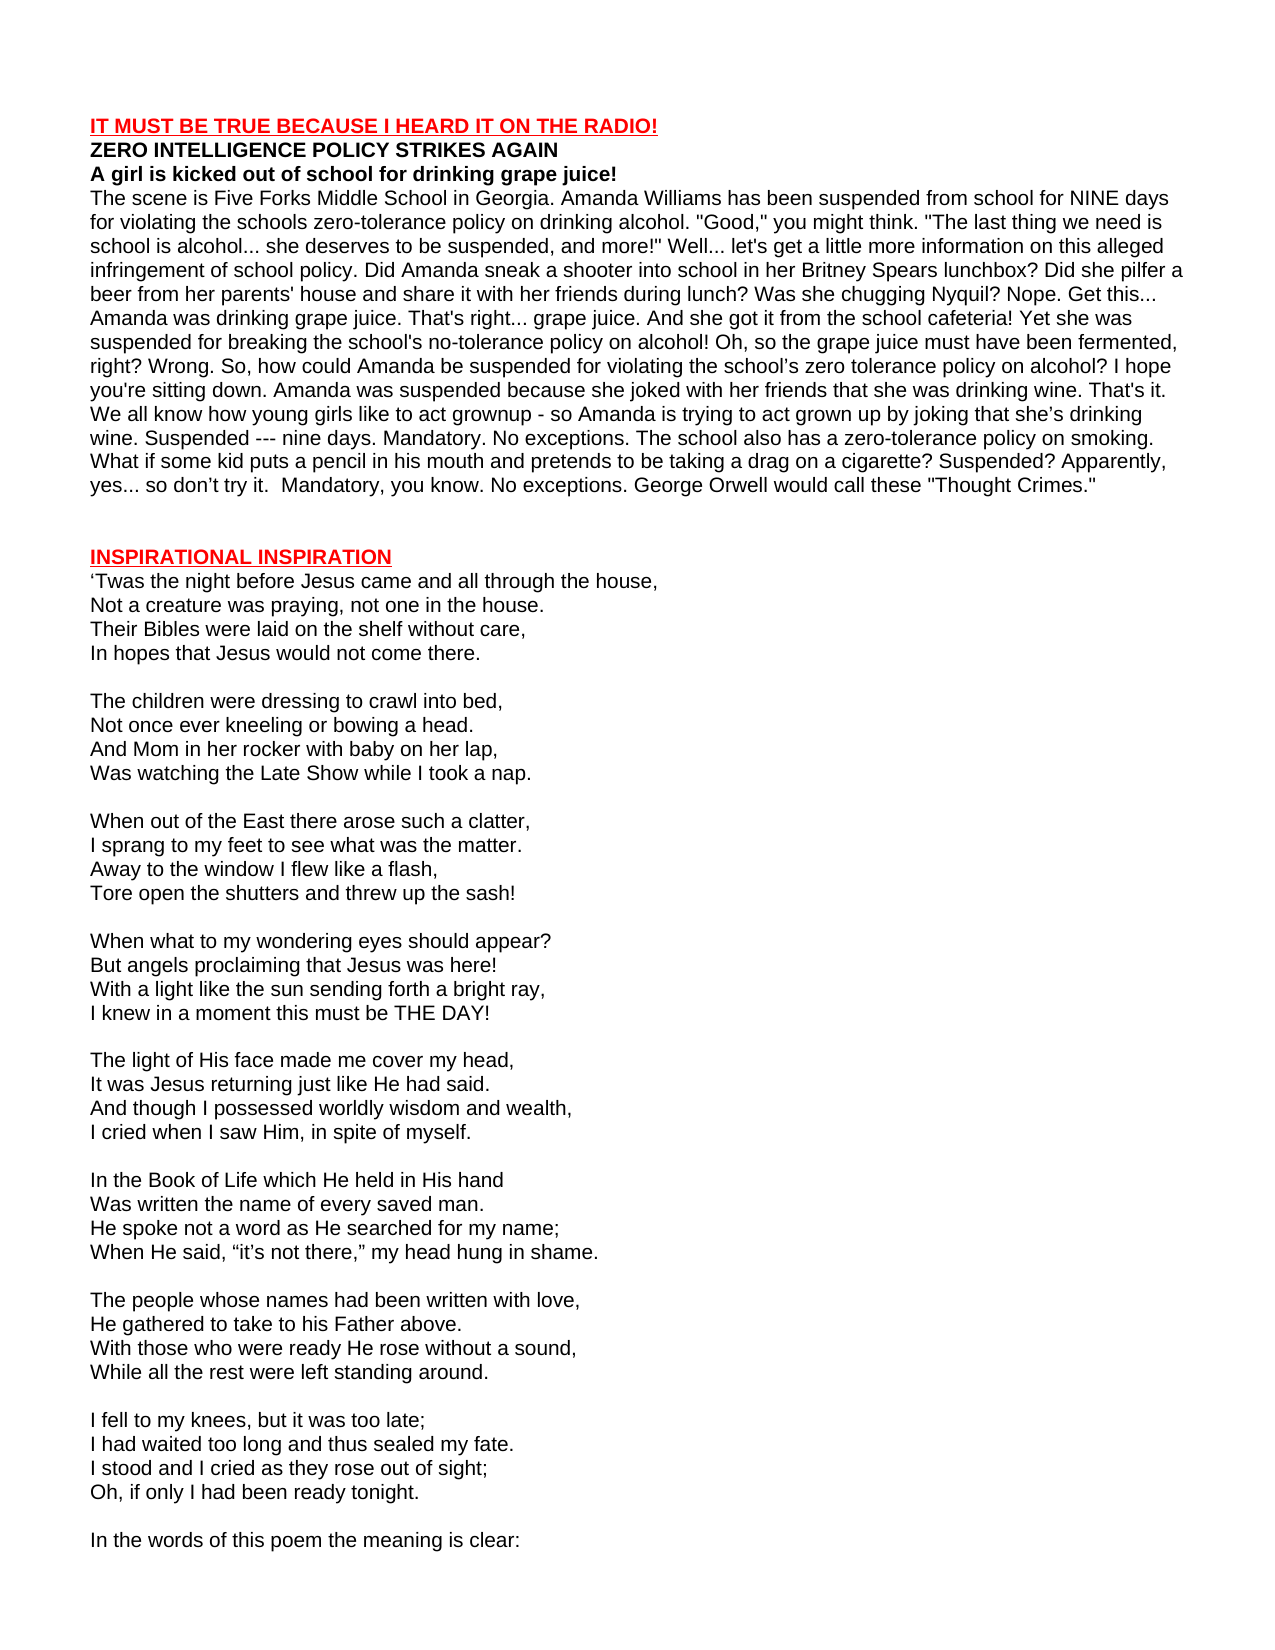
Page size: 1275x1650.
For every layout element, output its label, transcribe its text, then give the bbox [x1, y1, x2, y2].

text In the words of this poem the meaning is clear: [90, 1527, 1185, 1551]
text IT MUST BE TRUE BECAUSE I HEARD IT ON THE RADIO! [90, 114, 1185, 138]
text Not once ever kneeling or bowing a head. [90, 713, 1185, 737]
text INSPIRATIONAL INSPIRATION [90, 545, 1185, 569]
text I stood and I cried as they rose out of sight; [90, 1456, 1185, 1479]
text When out of the East there arose such a clatter, [90, 809, 1185, 833]
text With those who were ready He rose without a sound, [90, 1336, 1185, 1360]
text I had waited too long and thus sealed my fate. [90, 1432, 1185, 1456]
text Was written the name of every saved man. [90, 1192, 1185, 1216]
text I knew in a moment this must be THE DAY! [90, 1000, 1185, 1024]
text Not a creature was praying, not one in the house. [90, 593, 1185, 617]
text When what to my wondering eyes should appear? [90, 928, 1185, 952]
text I fell to my knees, but it was too late; [90, 1408, 1185, 1432]
text But angels proclaiming that Jesus was here! [90, 952, 1185, 976]
text He spoke not a word as He searched for my name; [90, 1216, 1185, 1240]
text Was watching the Late Show while I took a nap. [90, 761, 1185, 785]
text The scene is Five Forks Middle School in Georgia. Amanda Williams has been suspended from school for NINE days for violating the schools zero-tolerance policy on drinking alcohol. "Good," you might think. "The last thing we need is school is alcohol... she deserves to be suspended, and more!" Well... let's get a little more information on this alleged infringement of school policy. Did Amanda sneak a shooter into school in her Britney Spears lunchbox? Did she pilfer a beer from her parents' house and share it with her friends during lunch? Was she chugging Nyquil? Nope. Get this... Amanda was drinking grape juice. That's right... grape juice. And she got it from the school cafeteria! Yet she was suspended for breaking the school's no-tolerance policy on alcohol! Oh, so the grape juice must have been fermented, right? Wrong. So, how could Amanda be suspended for violating the school’s zero tolerance policy on alcohol? I hope you're sitting down. Amanda was suspended because she joked with her friends that she was drinking wine. That's it. We all know how young girls like to act grownup - so Amanda is trying to act grown up by joking that she’s drinking wine. Suspended --- nine days. Mandatory. No exceptions. The school also has a zero-tolerance policy on smoking. What if some kid puts a pencil in his mouth and pretends to be taking a drag on a cigarette? Suspended? Apparently, yes... so don’t try it. Mandatory, you know. No exceptions. George Orwell would call these "Thought Crimes." [90, 186, 1185, 497]
text ‘Twas the night before Jesus came and all through the house, [90, 569, 1185, 593]
text He gathered to take to his Father above. [90, 1312, 1185, 1336]
text The light of His face made me cover my head, [90, 1048, 1185, 1072]
text ZERO INTELLIGENCE POLICY STRIKES AGAIN [90, 138, 1185, 162]
text And though I possessed worldly wisdom and wealth, [90, 1096, 1185, 1120]
text And Mom in her rocker with baby on her lap, [90, 737, 1185, 761]
text Their Bibles were laid on the shelf without care, [90, 617, 1185, 641]
text Oh, if only I had been ready tonight. [90, 1479, 1185, 1503]
text With a light like the sun sending forth a bright ray, [90, 976, 1185, 1000]
text Away to the window I flew like a flash, [90, 857, 1185, 881]
text Tore open the shutters and threw up the sash! [90, 881, 1185, 904]
text I sprang to my feet to see what was the matter. [90, 833, 1185, 857]
text In hopes that Jesus would not come there. [90, 641, 1185, 665]
text It was Jesus returning just like He had said. [90, 1072, 1185, 1096]
text When He said, “it’s not there,” my head hung in shame. [90, 1240, 1185, 1264]
text A girl is kicked out of school for drinking grape juice! [90, 162, 1185, 186]
text While all the rest were left standing around. [90, 1360, 1185, 1384]
text The people whose names had been written with love, [90, 1288, 1185, 1312]
text The children were dressing to crawl into bed, [90, 689, 1185, 713]
text I cried when I saw Him, in spite of myself. [90, 1120, 1185, 1144]
text In the Book of Life which He held in His hand [90, 1168, 1185, 1192]
